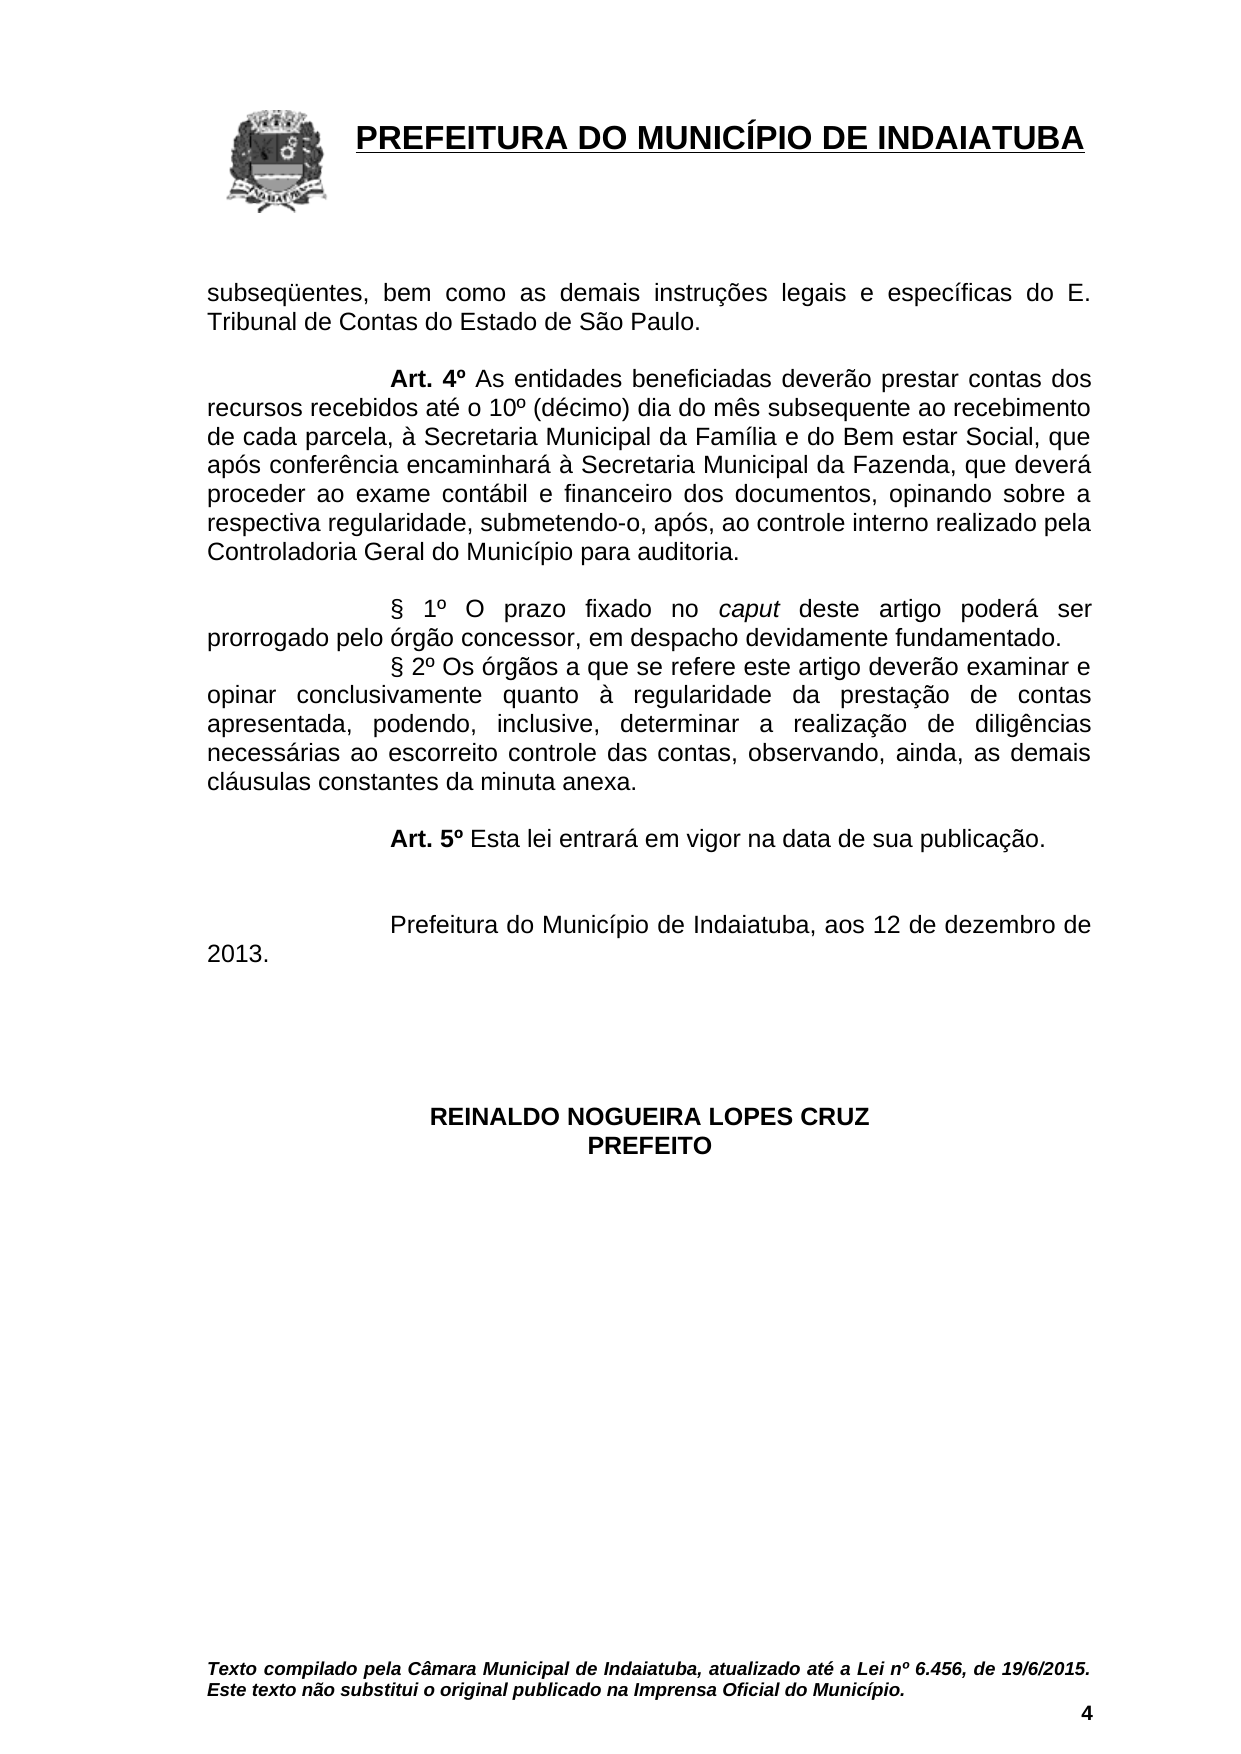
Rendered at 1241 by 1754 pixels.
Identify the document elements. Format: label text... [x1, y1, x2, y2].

text Art. 5º Esta lei entrará em vigor na data de sua publicação. [207, 824, 1092, 853]
text PREFEITO [207, 1131, 1092, 1160]
text REINALDO NOGUEIRA LOPES CRUZ [207, 1102, 1092, 1131]
text § 1º O prazo fixado no caput deste artigo poderá ser prorrogado pelo órgão concessor, em despacho devidamente fundamentado. [207, 594, 1092, 652]
text Prefeitura do Município de Indaiatuba, aos 12 de dezembro de 2013. [207, 910, 1092, 968]
text Art. 4º As entidades beneficiadas deverão prestar contas dos recursos recebidos até o 10º (décimo) dia do mês subsequente ao recebimento de cada parcela, à Secretaria Municipal da Família e do Bem estar Social, que após conferência encaminhará à Secretaria Municipal da Fazenda, que deverá proceder ao exame contábil e financeiro dos documentos, opinando sobre a respectiva regularidade, submetendo-o, após, ao controle interno realizado pela Controladoria Geral do Município para auditoria. [207, 364, 1092, 565]
text subseqüentes, bem como as demais instruções legais e específicas do E. Tribunal de Contas do Estado de São Paulo. [207, 278, 1092, 335]
text § 2º Os órgãos a que se refere este artigo deverão examinar e opinar conclusivamente quanto à regularidade da prestação de contas apresentada, podendo, inclusive, determinar a realização de diligências necessárias ao escorreito controle das contas, observando, ainda, as demais cláusulas constantes da minuta anexa. [207, 652, 1092, 795]
